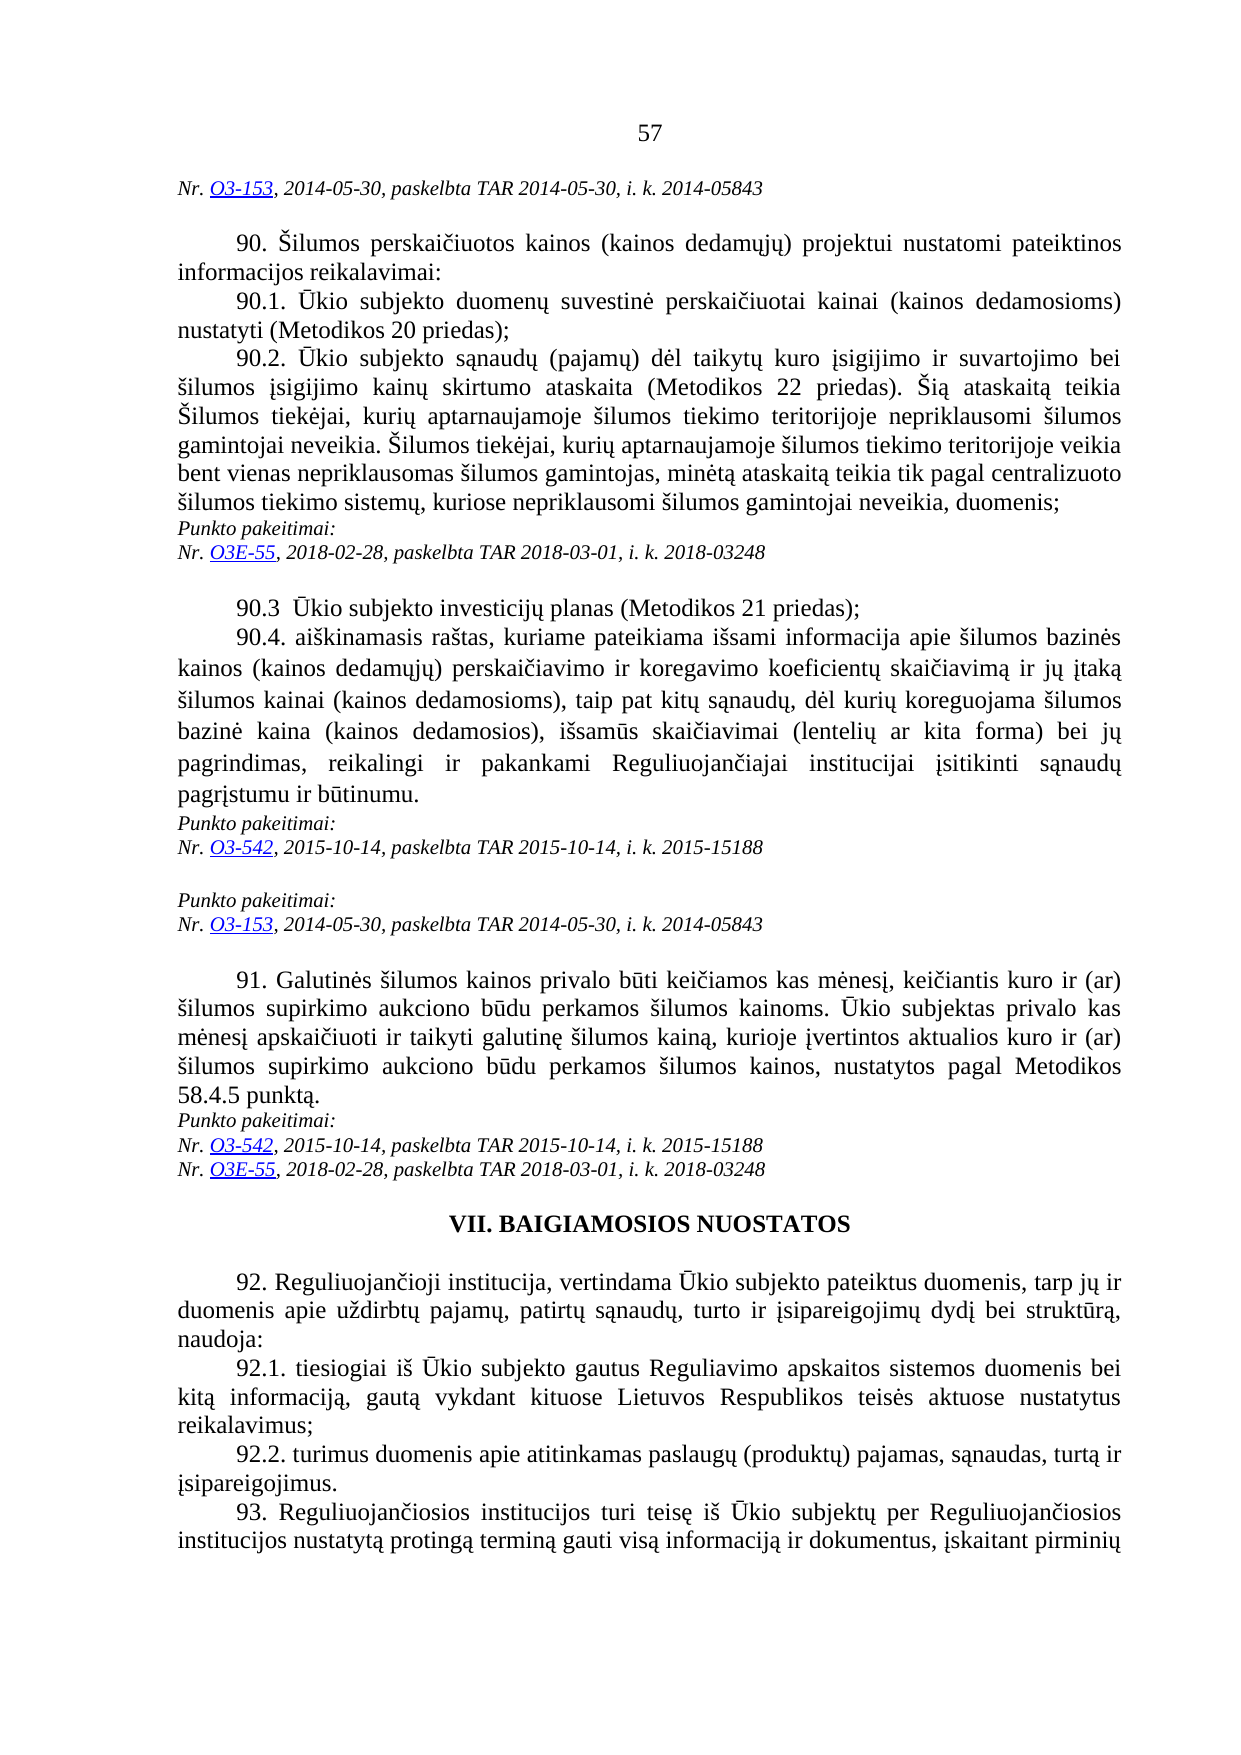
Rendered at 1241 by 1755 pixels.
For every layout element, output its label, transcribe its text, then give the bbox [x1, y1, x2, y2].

text Nr. O3-542, 2015-10-14, paskelbta TAR 2015-10-14, i. k. 2015-15188 [177, 835, 1122, 859]
text 92.2. turimus duomenis apie atitinkamas paslaugų (produktų) pajamas, sąnaudas, turtą ir įsipareigojimus. [177, 1439, 1122, 1497]
text 90.3 Ūkio subjekto investicijų planas (Metodikos 21 priedas); [177, 593, 1122, 622]
text Punkto pakeitimai: [177, 516, 1122, 540]
text 90. Šilumos perskaičiuotos kainos (kainos dedamųjų) projektui nustatomi pateiktinos informacijos reikalavimai: [177, 228, 1122, 286]
text Nr. O3-542, 2015-10-14, paskelbta TAR 2015-10-14, i. k. 2015-15188 [177, 1132, 1122, 1157]
text Nr. O3-153, 2014-05-30, paskelbta TAR 2014-05-30, i. k. 2014-05843 [177, 176, 1122, 200]
text VII. BAIGIAMOSIOS NUOSTATOS [177, 1209, 1122, 1238]
text 92. Reguliuojančioji institucija, vertindama Ūkio subjekto pateiktus duomenis, tarp jų ir duomenis apie uždirbtų pajamų, patirtų sąnaudų, turto ir įsipareigojimų dydį bei struktūrą, naudoja: [177, 1267, 1122, 1353]
text 92.1. tiesiogiai iš Ūkio subjekto gautus Reguliavimo apskaitos sistemos duomenis bei kitą informaciją, gautą vykdant kituose Lietuvos Respublikos teisės aktuose nustatytus reikalavimus; [177, 1353, 1122, 1439]
text Nr. O3E-55, 2018-02-28, paskelbta TAR 2018-03-01, i. k. 2018-03248 [177, 1157, 1122, 1181]
text 90.1. Ūkio subjekto duomenų suvestinė perskaičiuotai kainai (kainos dedamosioms) nustatyti (Metodikos 20 priedas); [177, 286, 1122, 343]
text Punkto pakeitimai: [177, 1108, 1122, 1132]
text 90.2. Ūkio subjekto sąnaudų (pajamų) dėl taikytų kuro įsigijimo ir suvartojimo bei šilumos įsigijimo kainų skirtumo ataskaita (Metodikos 22 priedas). Šią ataskaitą teikia Šilumos tiekėjai, kurių aptarnaujamoje šilumos tiekimo teritorijoje nepriklausomi šilumos gamintojai neveikia. Šilumos tiekėjai, kurių aptarnaujamoje šilumos tiekimo teritorijoje veikia bent vienas nepriklausomas šilumos gamintojas, minėtą ataskaitą teikia tik pagal centralizuoto šilumos tiekimo sistemų, kuriose nepriklausomi šilumos gamintojai neveikia, duomenis; [177, 343, 1122, 516]
text 93. Reguliuojančiosios institucijos turi teisę iš Ūkio subjektų per Reguliuojančiosios institucijos nustatytą protingą terminą gauti visą informaciją ir dokumentus, įskaitant pirminių [177, 1497, 1122, 1554]
text Punkto pakeitimai: [177, 811, 1122, 835]
text Nr. O3E-55, 2018-02-28, paskelbta TAR 2018-03-01, i. k. 2018-03248 [177, 540, 1122, 564]
text 90.4. aiškinamasis raštas, kuriame pateikiama išsami informacija apie šilumos bazinės kainos (kainos dedamųjų) perskaičiavimo ir koregavimo koeficientų skaičiavimą ir jų įtaką šilumos kainai (kainos dedamosioms), taip pat kitų sąnaudų, dėl kurių koreguojama šilumos bazinė kaina (kainos dedamosios), išsamūs skaičiavimai (lentelių ar kita forma) bei jų pagrindimas, reikalingi ir pakankami Reguliuojančiajai institucijai įsitikinti sąnaudų pagrįstumu ir būtinumu. [177, 622, 1122, 808]
text Punkto pakeitimai: [177, 888, 1122, 912]
text Nr. O3-153, 2014-05-30, paskelbta TAR 2014-05-30, i. k. 2014-05843 [177, 912, 1122, 936]
text 91. Galutinės šilumos kainos privalo būti keičiamos kas mėnesį, keičiantis kuro ir (ar) šilumos supirkimo aukciono būdu perkamos šilumos kainoms. Ūkio subjektas privalo kas mėnesį apskaičiuoti ir taikyti galutinę šilumos kainą, kurioje įvertintos aktualios kuro ir (ar) šilumos supirkimo aukciono būdu perkamos šilumos kainos, nustatytos pagal Metodikos 58.4.5 punktą. [177, 965, 1122, 1108]
